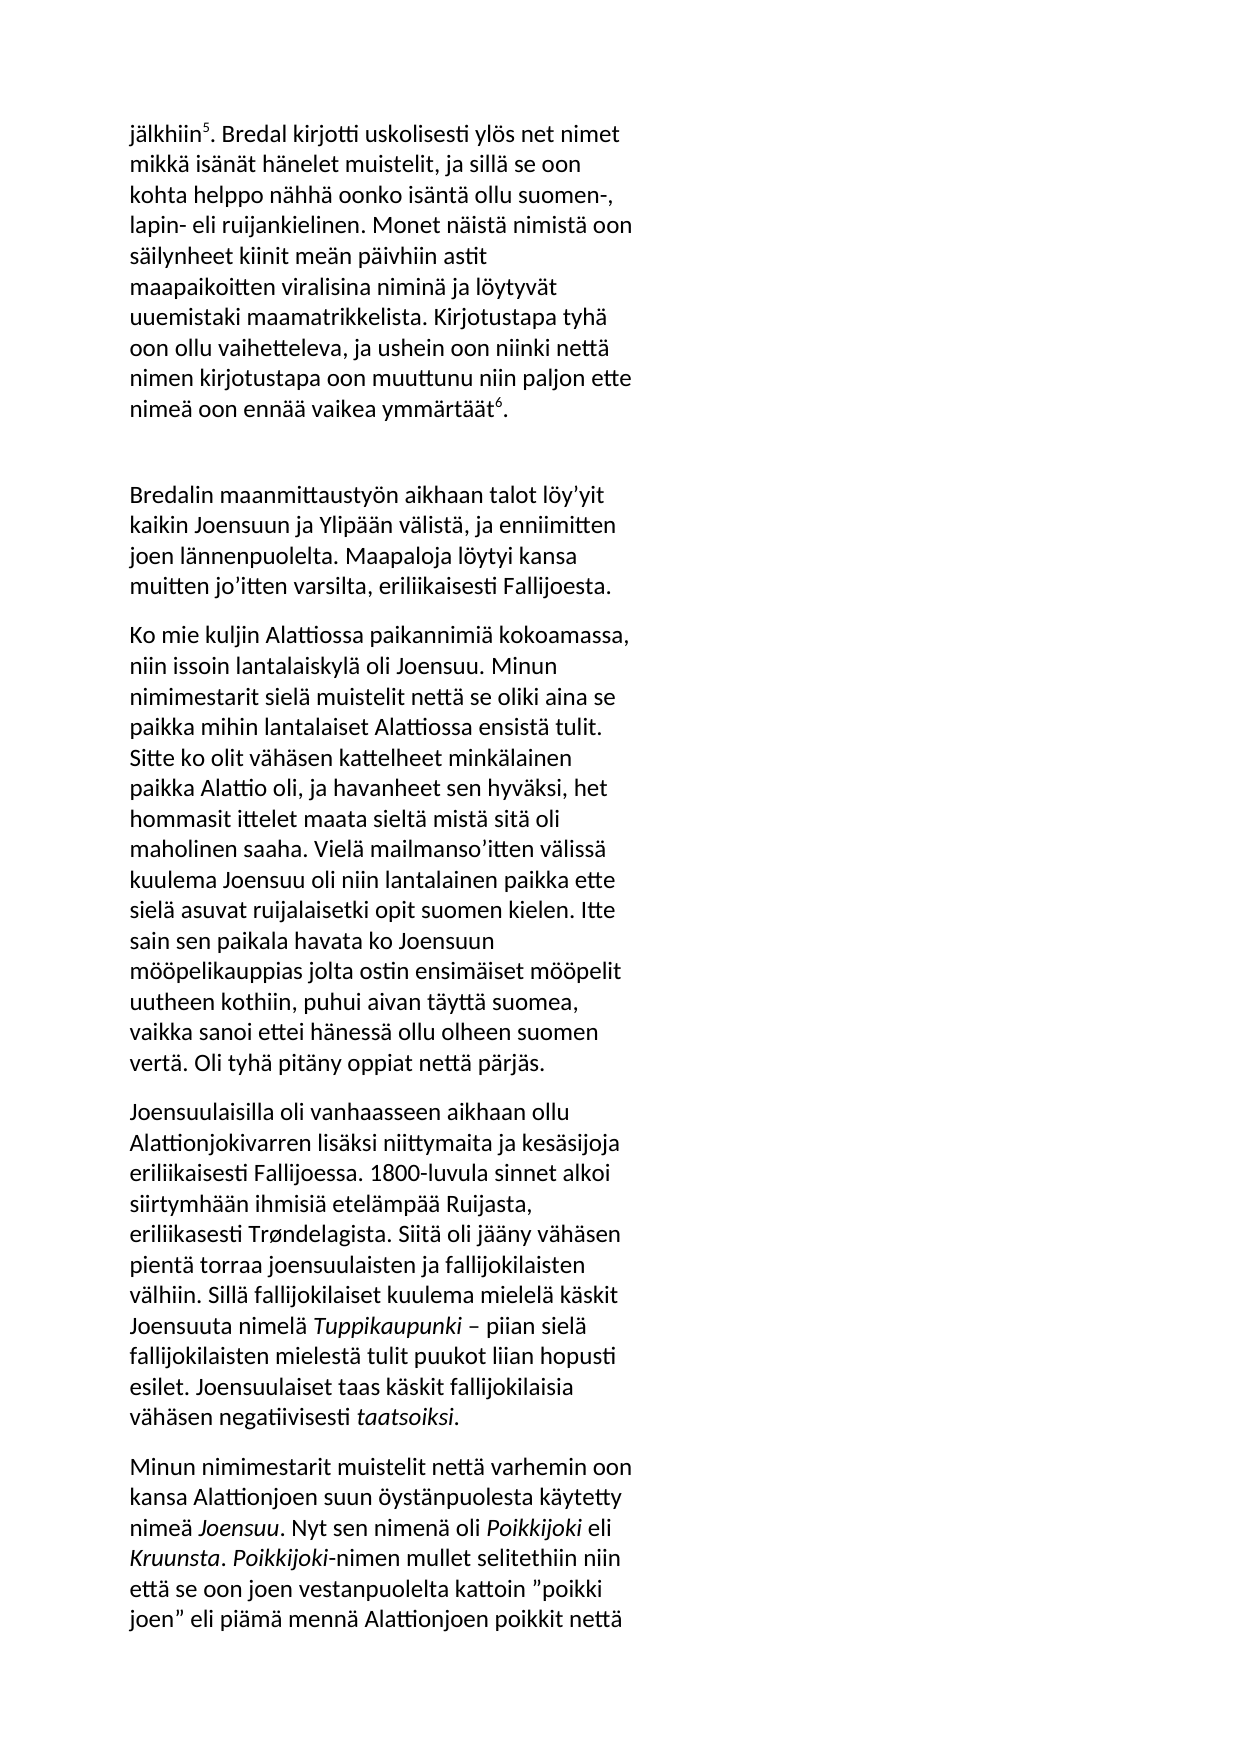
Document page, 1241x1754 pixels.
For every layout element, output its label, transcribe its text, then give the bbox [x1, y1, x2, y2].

table_cell Ko mie kuljin Alattiossa paikannimiä kokoamassa, niin issoin lantalaiskylä oli Joensuu. Minun nimimestarit sielä muistelit nettä se oliki aina se paikka mihin lantalaiset Alattiossa ensistä tulit. Sitte ko olit vähäsen kattelheet minkälainen paikka Alattio oli, ja havanheet sen hyväksi, het hommasit ittelet maata sieltä mistä sitä oli maholinen saaha. Vielä mailmanso’itten välissä kuulema Joensuu oli niin lantalainen paikka ette sielä asuvat ruijalaisetki opit suomen kielen. Itte sain sen paikala havata ko Joensuun mööpelikauppias jolta ostin ensimäiset mööpelit uutheen kothiin, puhui aivan täyttä suomea, vaikka sanoi ettei hänessä ollu olheen suomen vertä. Oli tyhä pitäny oppiat nettä pärjäs. [118, 614, 645, 1090]
table_cell Mie olen selvittänny maanmittari Christian Frost Bredalin Alattion ensimäistä maamatrikkelia varten tekemän protokollin avula missä senaikhaiset lantalaiset talot 1700-luvula olit ja missä heän maat olit. Alattio oliki ensimäinen paikka Finmarkussa missä maata alethiin jakkaat kuninkhaalisen resolusuunin 8. juunikuuta 1775 jälkhiin. Bredal kirjotti uskolisesti ylös net nimet mikkä isänät hänelet muistelit, ja sillä se oon kohta helppo nähhä oonko isäntä ollu suomen-, lapin- eli ruijankielinen. Monet näistä nimistä oon säilynheet kiinit meän päivhiin astit maapaikoitten viralisina niminä ja löytyvät uuemistaki maamatrikkelista. Kirjotustapa tyhä oon ollu vaihetteleva, ja ushein oon niinki nettä nimen kirjotustapa oon muuttunu niin paljon ette nimeä oon ennää vaikea ymmärtäät. [118, 118, 645, 423]
table_cell [118, 423, 645, 473]
table_cell Joensuulaisilla oli vanhaasseen aikhaan ollu Alattionjokivarren lisäksi niittymaita ja kesäsijoja eriliikaisesti Fallijoessa. 1800-luvula sinnet alkoi siirtymhään ihmisiä etelämpää Ruijasta, eriliikasesti Trøndelagista. Siitä oli jääny vähäsen pientä torraa joensuulaisten ja fallijokilaisten välhiin. Sillä fallijokilaiset kuulema mielelä käskit Joensuuta nimelä Tuppikaupunki – piian sielä fallijokilaisten mielestä tulit puukot liian hopusti esilet. Joensuulaiset taas käskit fallijokilaisia vähäsen negatiivisesti taatsoiksi. [118, 1090, 645, 1444]
table_cell Minun nimimestarit muistelit nettä varhemin oon kansa Alattionjoen suun öystänpuolesta käytetty nimeä Joensuu. Nyt sen nimenä oli Poikkijoki eli Kruunsta. Poikkijoki-nimen mullet selitethiin niin että se oon joen vestanpuolelta kattoin ”poikki joen” eli piämä mennä Alattionjoen poikkit nettä [118, 1445, 645, 1634]
table_cell Bredalin maanmittaustyön aikhaan talot löy’yit kaikin Joensuun ja Ylipään välistä, ja enniimitten joen lännenpuolelta. Maapaloja löytyi kansa muitten jo’itten varsilta, eriliikaisesti Fallijoesta. [118, 473, 645, 613]
